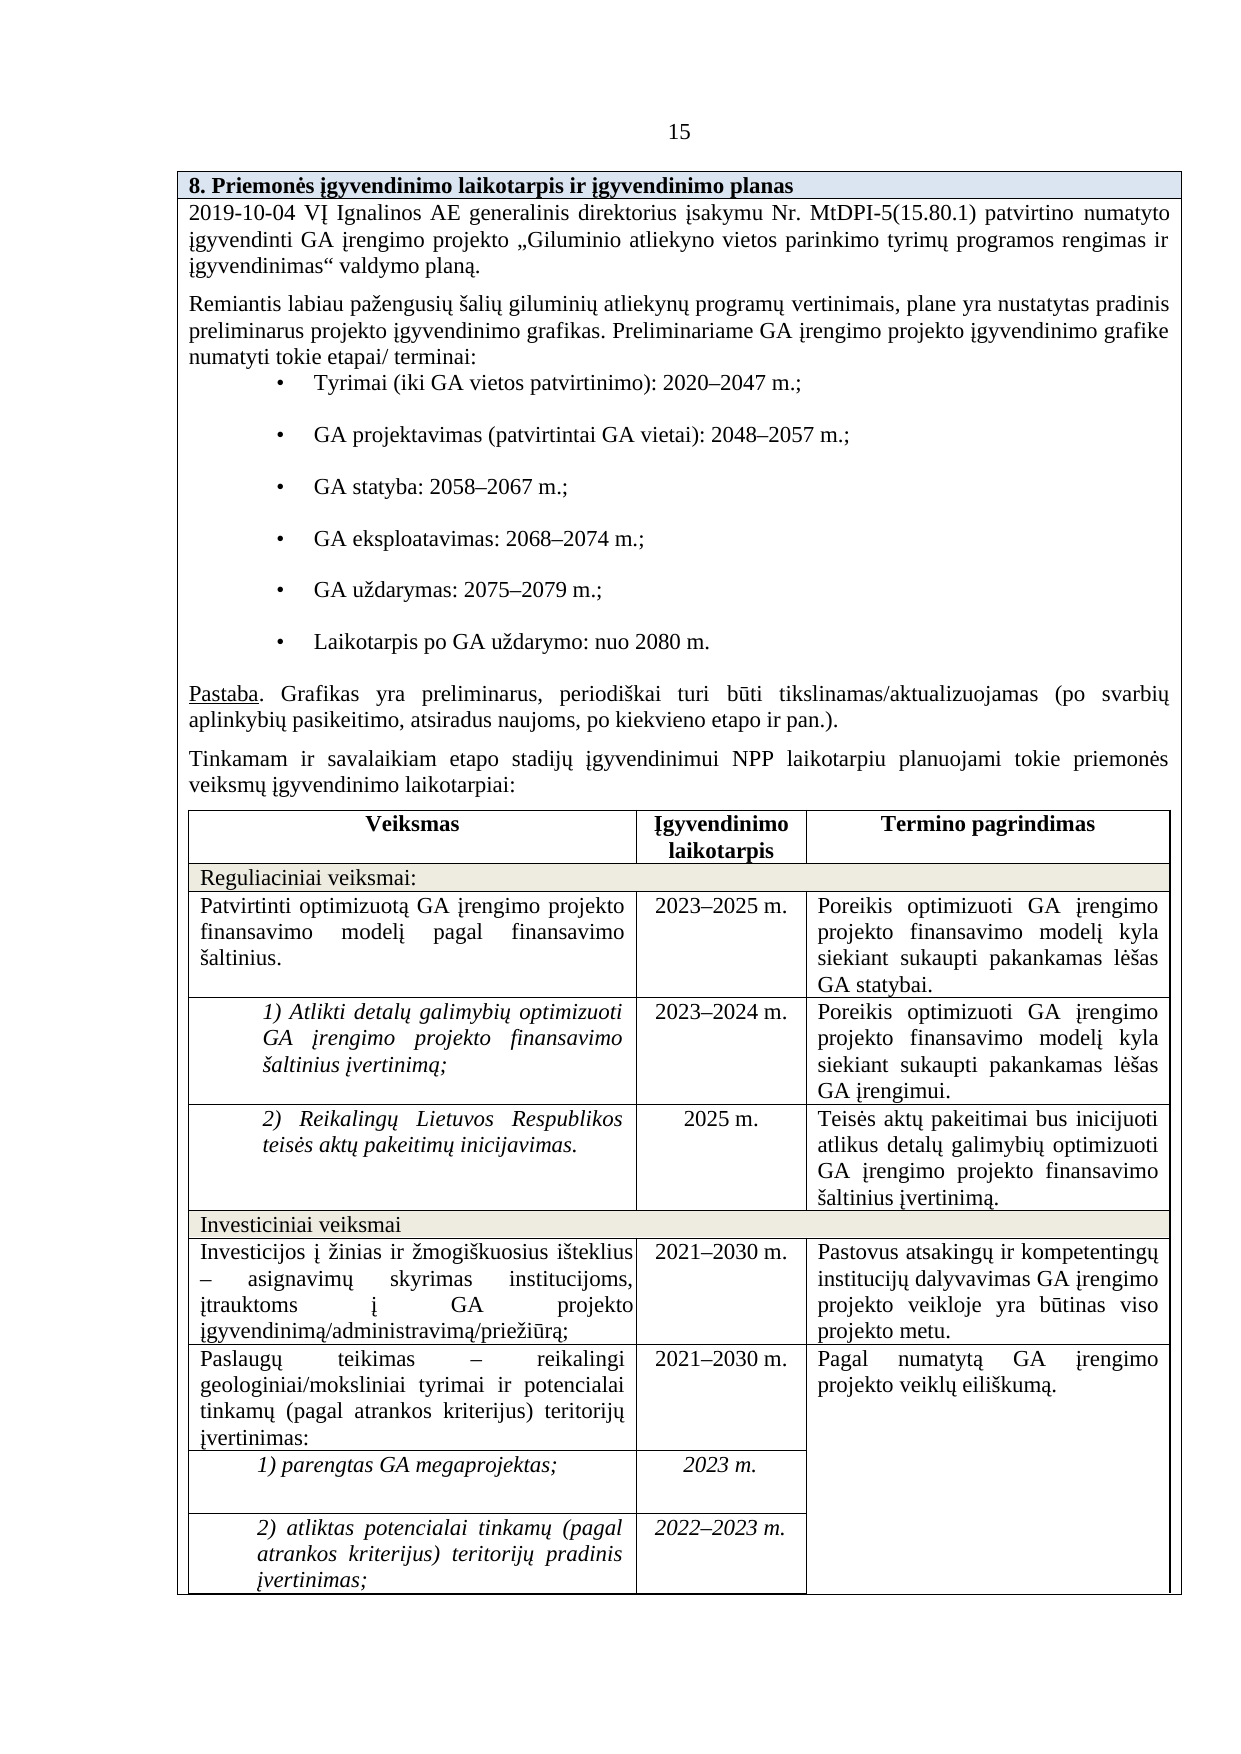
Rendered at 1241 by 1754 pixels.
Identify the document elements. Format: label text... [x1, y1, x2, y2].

table_cell 2023–2025 m. [637, 892, 806, 997]
table_cell Teisės aktų pakeitimai bus inicijuoti atlikus detalų galimybių optimizuoti GA įrengimo projekto finansavimo šaltinius įvertinimą. [807, 1105, 1169, 1210]
table_cell 2023 m. [637, 1451, 806, 1512]
table_cell Paslaugų teikimas – reikalingi geologiniai/moksliniai tyrimai ir potencialai tinkamų (pagal atrankos kriterijus) teritorijų įvertinimas: [189, 1345, 636, 1450]
table_cell Reguliaciniai veiksmai: [189, 864, 1169, 891]
table_cell 2022–2023 m. [637, 1514, 806, 1593]
table_cell 2) Reikalingų Lietuvos Respublikos teisės aktų pakeitimų inicijavimas. [189, 1105, 636, 1210]
table_header Termino pagrindimas [807, 811, 1169, 863]
table_cell 2021–2030 m. [637, 1345, 806, 1450]
table_cell Investicijos į žinias ir žmogiškuosius išteklius – asignavimų skyrimas institucijoms, įtrauktoms į GA projekto įgyvendinimą/administravimą/priežiūrą; [189, 1239, 636, 1344]
table_cell Poreikis optimizuoti GA įrengimo projekto finansavimo modelį kyla siekiant sukaupti pakankamas lėšas GA statybai. [807, 892, 1169, 997]
table_cell Pastovus atsakingų ir kompetentingų institucijų dalyvavimas GA įrengimo projekto veikloje yra būtinas viso projekto metu. [807, 1239, 1169, 1344]
table_cell 2019-10-04 VĮ Ignalinos AE generalinis direktorius įsakymu Nr. MtDPI-5(15.80.1) patvirtino numatyto įgyvendinti GA įrengimo projekto „Giluminio atliekyno vietos parinkimo tyrimų programos rengimas ir įgyvendinimas“ valdymo planą. Remiantis labiau pažengusių šalių giluminių atliekynų programų vertinimais, plane yra nustatytas pradinis preliminarus projekto įgyvendinimo grafikas. Preliminariame GA įrengimo projekto įgyvendinimo grafike numatyti tokie etapai/ terminai: • Tyrimai (iki GA vietos patvirtinimo): 2020–2047 m.; • GA projektavimas (patvirtintai GA vietai): 2048–2057 m.; • GA statyba: 2058–2067 m.; • GA eksploatavimas: 2068–2074 m.; • GA uždarymas: 2075–2079 m.; • Laikotarpis po GA uždarymo: nuo 2080 m. Pastaba. Grafikas yra preliminarus, periodiškai turi būti tikslinamas/aktualizuojamas (po svarbių aplinkybių pasikeitimo, atsiradus naujoms, po kiekvieno etapo ir pan.). Tinkamam ir savalaikiam etapo stadijų įgyvendinimui NPP laikotarpiu planuojami tokie priemonės veiksmų įgyvendinimo laikotarpiai: [178, 199, 1181, 1594]
table_header Įgyvendinimo laikotarpis [637, 811, 806, 863]
table_cell Pagal numatytą GA įrengimo projekto veiklų eiliškumą. [807, 1345, 1169, 1450]
table_cell 1) parengtas GA megaprojektas; [246, 1451, 636, 1512]
table_cell Patvirtinti optimizuotą GA įrengimo projekto finansavimo modelį pagal finansavimo šaltinius. [189, 892, 636, 997]
table_cell [189, 1514, 246, 1593]
table_cell [807, 1513, 1169, 1593]
table_cell 1) Atlikti detalų galimybių optimizuoti GA įrengimo projekto finansavimo šaltinius įvertinimą; [189, 998, 636, 1103]
table_cell 2) atliktas potencialai tinkamų (pagal atrankos kriterijus) teritorijų pradinis įvertinimas; [246, 1514, 636, 1593]
table_cell Poreikis optimizuoti GA įrengimo projekto finansavimo modelį kyla siekiant sukaupti pakankamas lėšas GA įrengimui. [807, 998, 1169, 1103]
table_cell [189, 1451, 246, 1512]
table_cell 2023–2024 m. [637, 998, 806, 1103]
table_cell 2025 m. [637, 1105, 806, 1210]
table_cell 2021–2030 m. [637, 1239, 806, 1344]
table_cell [807, 1450, 1169, 1512]
table_header Veiksmas [189, 811, 636, 863]
table_header 8. Priemonės įgyvendinimo laikotarpis ir įgyvendinimo planas [178, 172, 1181, 198]
table_cell Investiciniai veiksmai [189, 1211, 1169, 1237]
